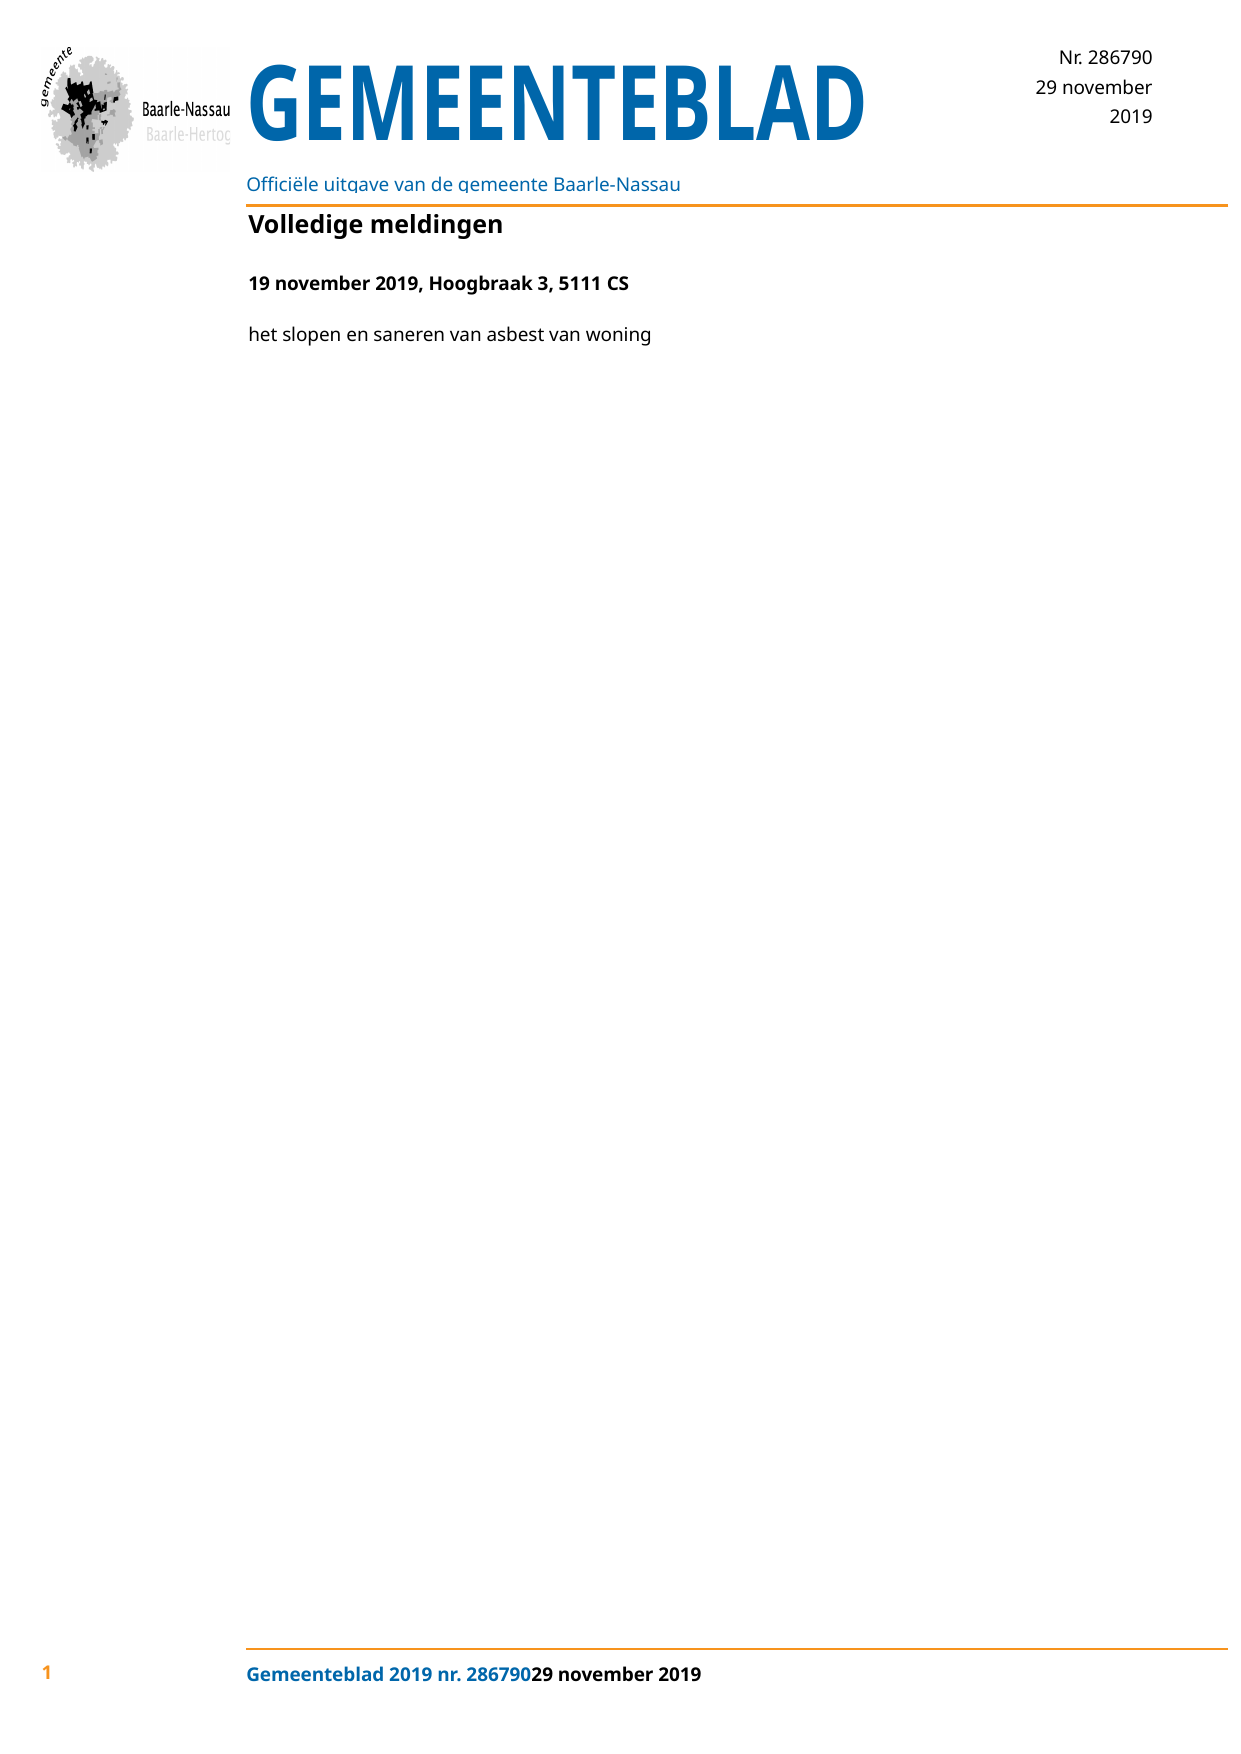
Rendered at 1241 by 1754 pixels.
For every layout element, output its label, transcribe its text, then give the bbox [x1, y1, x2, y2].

text het slopen en saneren van asbest van woning [248, 321, 1152, 346]
text 19 november 2019, Hoogbraak 3, 5111 CS [248, 270, 1152, 296]
picture [41, 47, 231, 172]
text Volledige meldingen [248, 207, 1152, 241]
